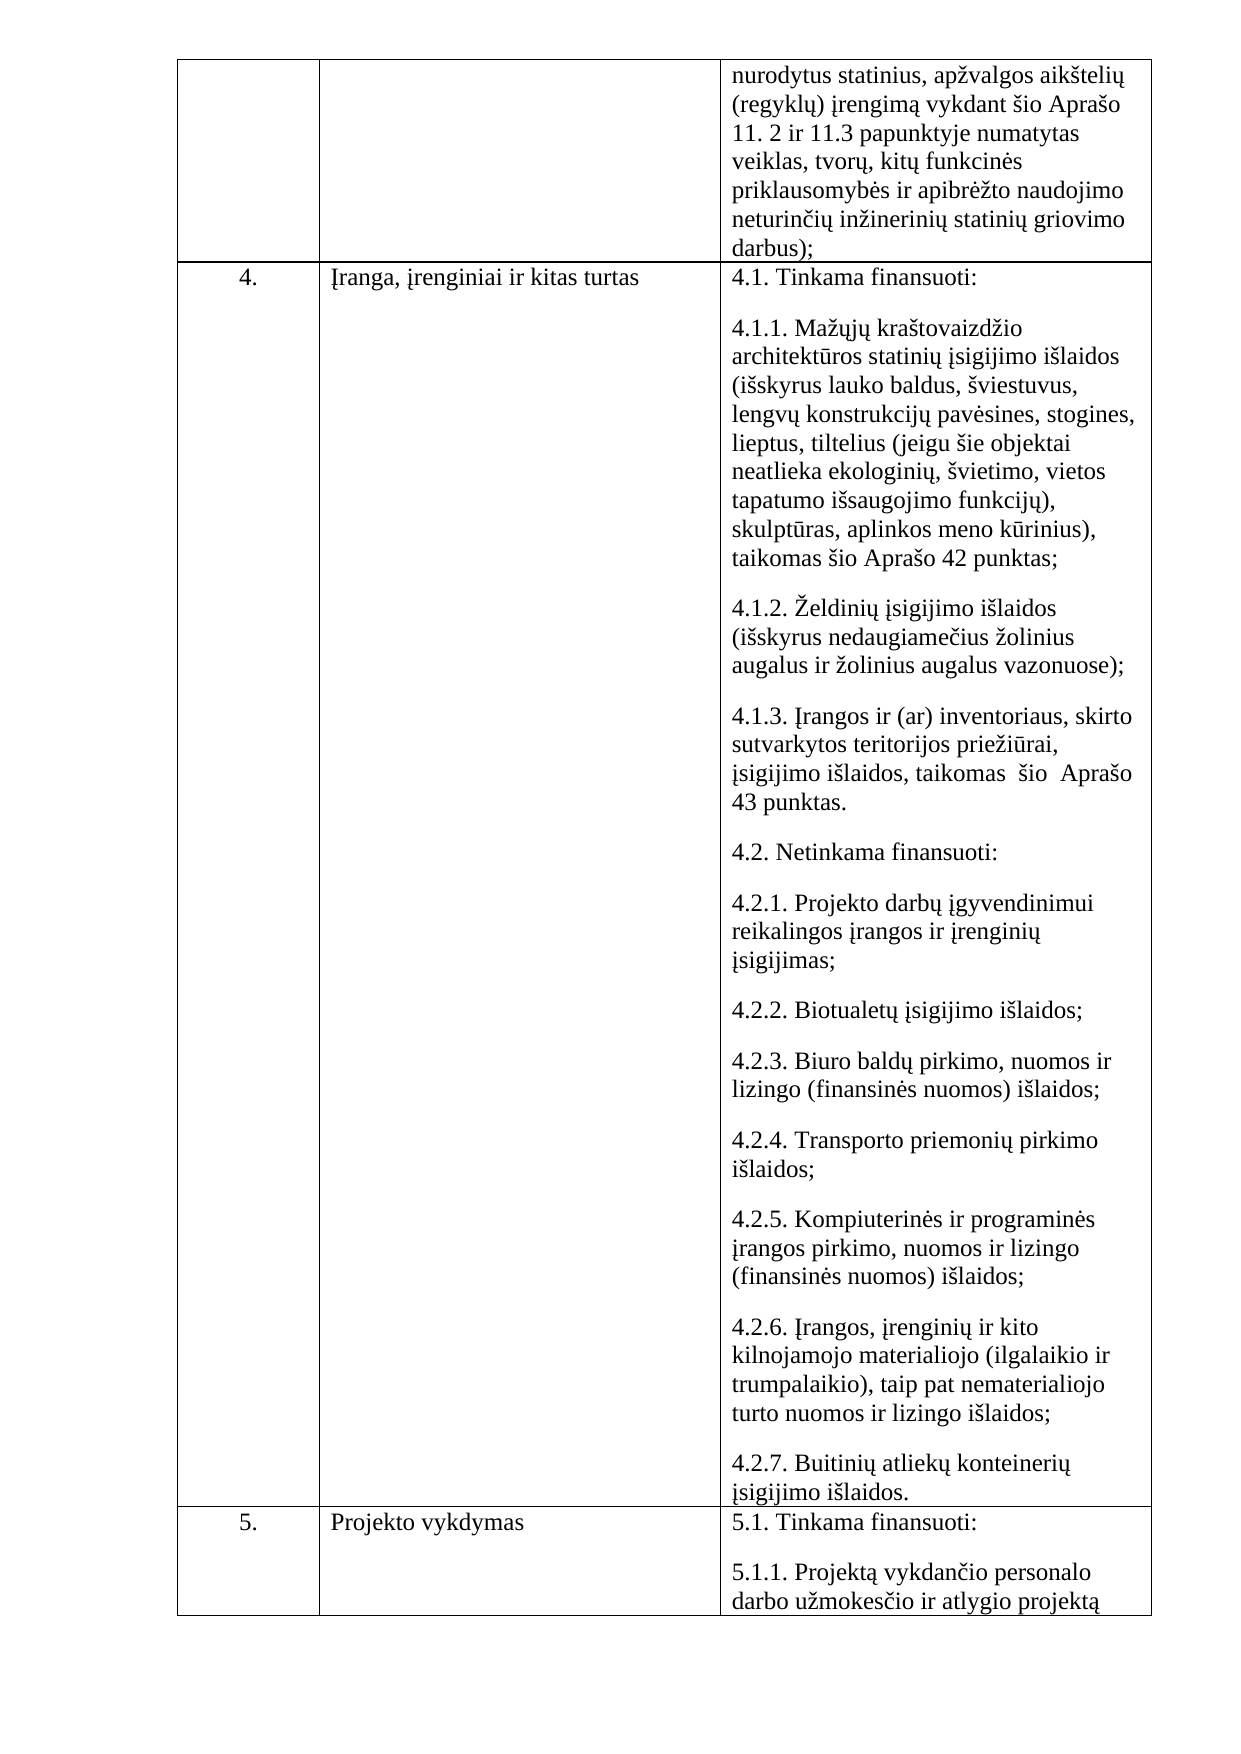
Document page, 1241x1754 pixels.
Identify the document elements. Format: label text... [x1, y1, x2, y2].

table_cell 5.1. Tinkama finansuoti: 5.1.1. Projektą vykdančio personalo darbo užmokesčio ir atlygio projektą [721, 1507, 1151, 1615]
table_cell [320, 60, 720, 261]
table_cell Projekto vykdymas [320, 1507, 720, 1615]
table_cell 4.1. Tinkama finansuoti: 4.1.1. Mažųjų kraštovaizdžio architektūros statinių įsigijimo išlaidos (išskyrus lauko baldus, šviestuvus, lengvų konstrukcijų pavėsines, stogines, lieptus, tiltelius (jeigu šie objektai neatlieka ekologinių, švietimo, vietos tapatumo išsaugojimo funkcijų), skulptūras, aplinkos meno kūrinius), taikomas šio Aprašo 42 punktas; 4.1.2. Želdinių įsigijimo išlaidos (išskyrus nedaugiamečius žolinius augalus ir žolinius augalus vazonuose); 4.1.3. Įrangos ir (ar) inventoriaus, skirto sutvarkytos teritorijos priežiūrai, įsigijimo išlaidos, taikomas šio Aprašo 43 punktas. 4.2. Netinkama finansuoti: 4.2.1. Projekto darbų įgyvendinimui reikalingos įrangos ir įrenginių įsigijimas; 4.2.2. Biotualetų įsigijimo išlaidos; 4.2.3. Biuro baldų pirkimo, nuomos ir lizingo (finansinės nuomos) išlaidos; 4.2.4. Transporto priemonių pirkimo išlaidos; 4.2.5. Kompiuterinės ir programinės įrangos pirkimo, nuomos ir lizingo (finansinės nuomos) išlaidos; 4.2.6. Įrangos, įrenginių ir kito kilnojamojo materialiojo (ilgalaikio ir trumpalaikio), taip pat nematerialiojo turto nuomos ir lizingo išlaidos; 4.2.7. Buitinių atliekų konteinerių įsigijimo išlaidos. [721, 263, 1151, 1506]
table_cell nurodytus statinius, apžvalgos aikštelių (regyklų) įrengimą vykdant šio Aprašo 11. 2 ir 11.3 papunktyje numatytas veiklas, tvorų, kitų funkcinės priklausomybės ir apibrėžto naudojimo neturinčių inžinerinių statinių griovimo darbus); [721, 60, 1151, 261]
table_cell Įranga, įrenginiai ir kitas turtas [320, 263, 720, 1506]
table_cell [178, 60, 319, 261]
table_cell 4. [178, 263, 319, 1506]
table_cell 5. [178, 1507, 319, 1615]
